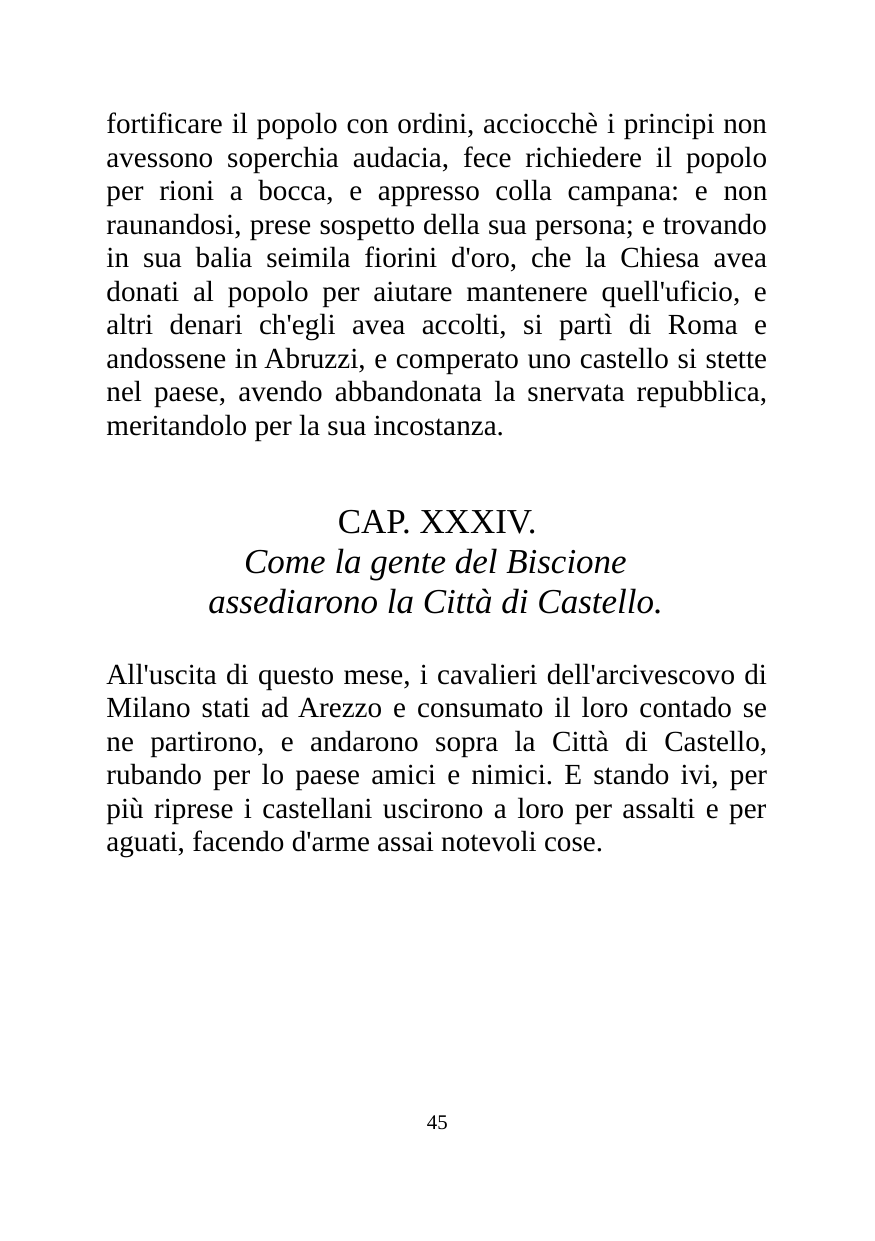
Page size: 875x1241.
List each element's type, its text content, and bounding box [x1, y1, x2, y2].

text All'uscita di questo mese, i cavalieri dell'arcivescovo di Milano stati ad Arezzo e consumato il loro contado se ne partirono, e andarono sopra la Città di Castello, rubando per lo paese amici e nimici. E stando ivi, per più riprese i castellani uscirono a loro per assalti e per aguati, facendo d'arme assai notevoli cose. [106, 657, 768, 858]
text fortificare il popolo con ordini, acciocchè i principi non avessono soperchia audacia, fece richiedere il popolo per rioni a bocca, e appresso colla campana: e non raunandosi, prese sospetto della sua persona; e trovando in sua balia seimila fiorini d'oro, che la Chiesa avea donati al popolo per aiutare mantenere quell'uficio, e altri denari ch'egli avea accolti, si partì di Roma e andossene in Abruzzi, e comperato uno castello si stette nel paese, avendo abbandonata la snervata repubblica, meritandolo per la sua incostanza. [106, 106, 768, 442]
subtitle CAP. XXXIV. Come la gente del Biscione assediarono la Città di Castello. [106, 501, 768, 621]
